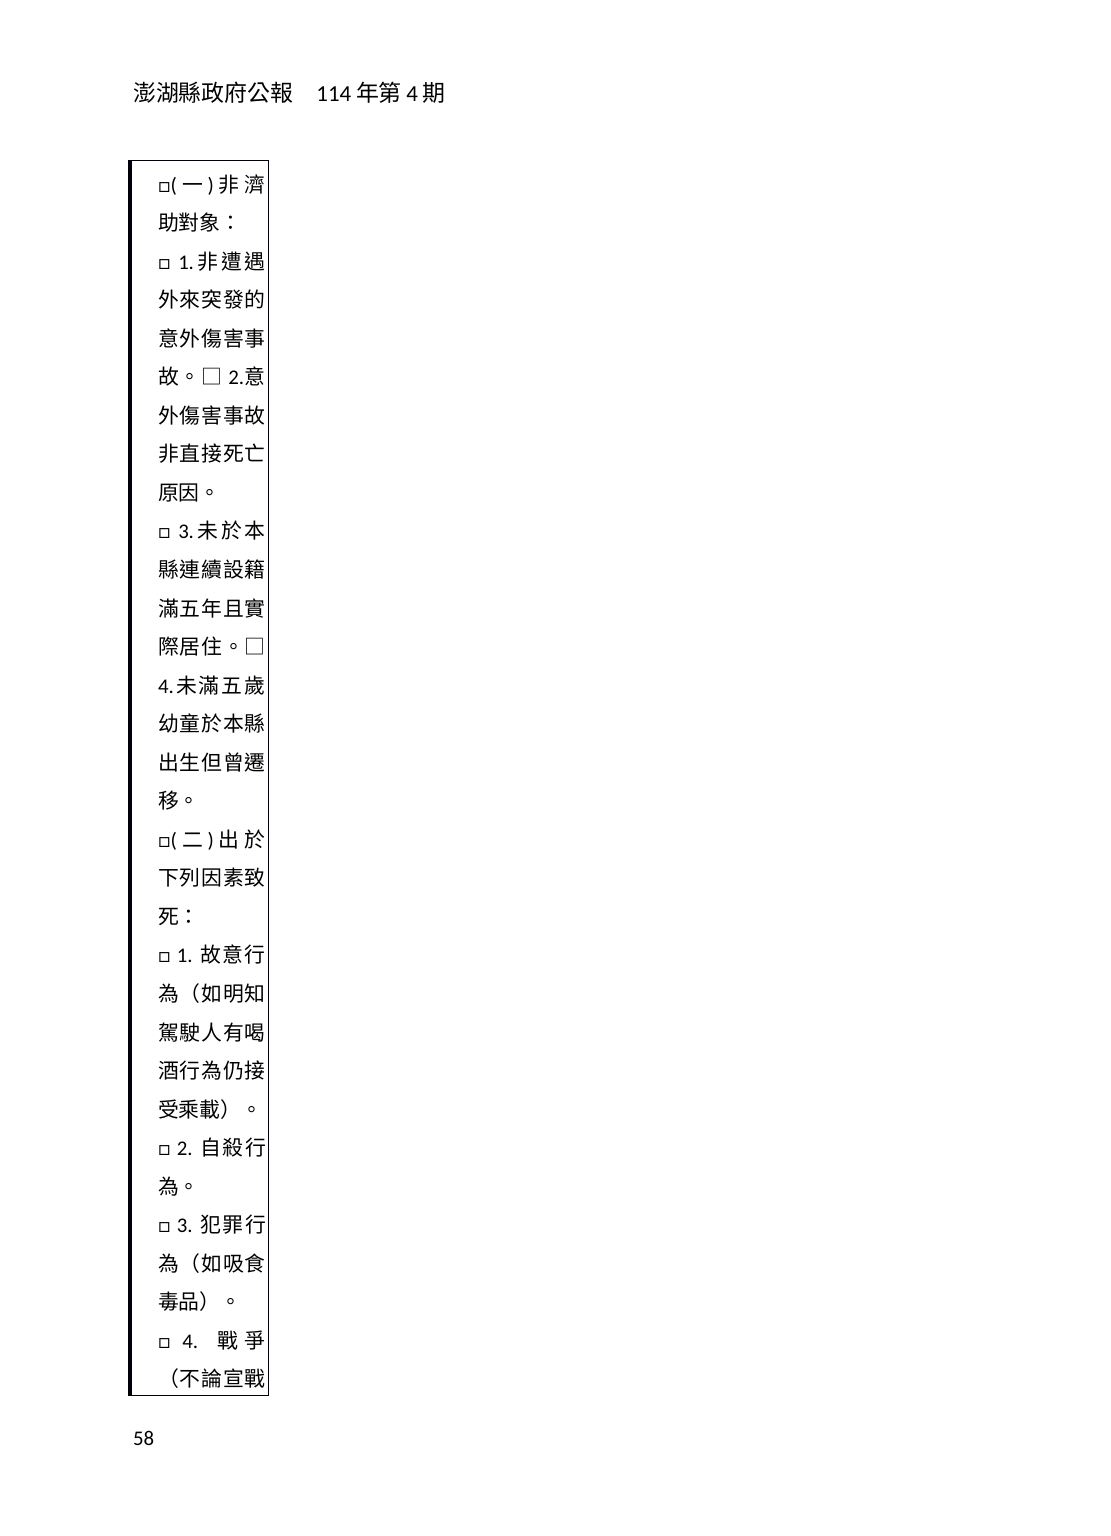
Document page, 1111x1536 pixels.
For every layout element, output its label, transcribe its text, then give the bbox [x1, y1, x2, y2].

table_cell □(一)非濟助對象： □ 1.非遭遇外來突發的意外傷害事故。□ 2.意外傷害事故非直接死亡原因。 □ 3.未於本縣連續設籍滿五年且實際居住。□ 4.未滿五歲幼童於本縣出生但曾遷移。 □(二)出於下列因素致死： □ 1. 故意行為（如明知駕駛人有喝酒行為仍接受乘載）。 □ 2. 自殺行為。 □ 3. 犯罪行為（如吸食毒品）。 □ 4. 戰爭（不論宣戰 [132, 161, 268, 1394]
